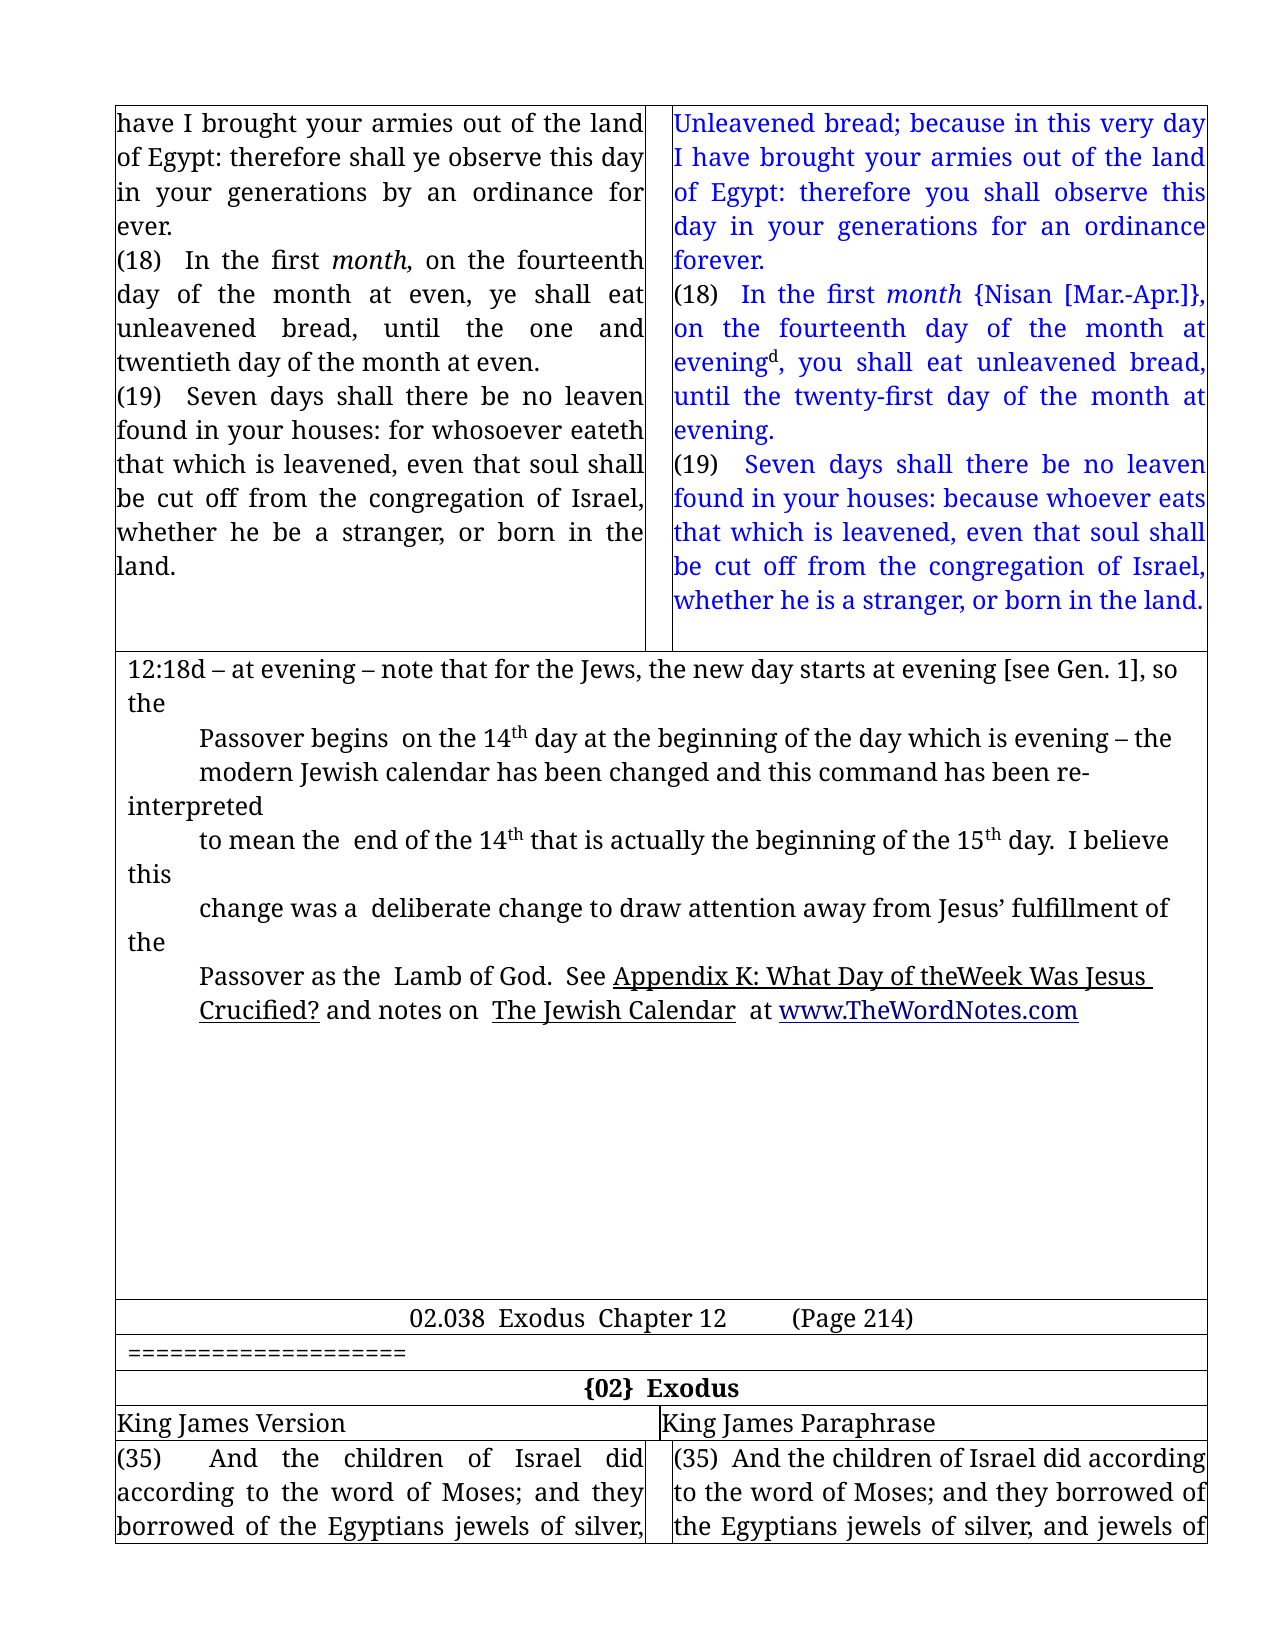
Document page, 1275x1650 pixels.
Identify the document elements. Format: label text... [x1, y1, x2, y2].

table_cell (35) And the children of Israel did according to the word of Moses; and they borrowed of the Egyptians jewels of silver, [116, 1441, 645, 1543]
table_cell ==================== [116, 1335, 1207, 1369]
table_cell King James Version [116, 1406, 659, 1440]
table_cell Unleavened bread; because in this very day I have brought your armies out of the land of Egypt: therefore you shall observe this day in your generations for an ordinance forever. (18) In the first month {Nisan [Mar.-Apr.]}, on the fourteenth day of the month at eveningd, you shall eat unleavened bread, until the twenty-first day of the month at evening. (19) Seven days shall there be no leaven found in your houses: because whoever eats that which is leavened, even that soul shall be cut off from the congregation of Israel, whether he is a stranger, or born in the land. [673, 106, 1207, 651]
table_cell 12:18d – at evening – note that for the Jews, the new day starts at evening [see Gen. 1], so the Passover begins on the 14th day at the beginning of the day which is evening – the modern Jewish calendar has been changed and this command has been re-interpreted to mean the end of the 14th that is actually the beginning of the 15th day. I believe this change was a deliberate change to draw attention away from Jesus’ fulfillment of the Passover as the Lamb of God. See Appendix K: What Day of theWeek Was Jesus Crucified? and notes on The Jewish Calendar at www.TheWordNotes.com [116, 652, 1207, 1299]
table_cell 02.038 Exodus Chapter 12 (Page 214) [116, 1300, 1207, 1334]
table_cell King James Paraphrase [661, 1406, 1207, 1440]
table_cell [646, 106, 672, 651]
table_cell (35) And the children of Israel did according to the word of Moses; and they borrowed of the Egyptians jewels of silver, and jewels of [673, 1441, 1207, 1543]
table_cell have I brought your armies out of the land of Egypt: therefore shall ye observe this day in your generations by an ordinance for ever. (18) In the first month, on the fourteenth day of the month at even, ye shall eat unleavened bread, until the one and twentieth day of the month at even. (19) Seven days shall there be no leaven found in your houses: for whosoever eateth that which is leavened, even that soul shall be cut off from the congregation of Israel, whether he be a stranger, or born in the land. [116, 106, 645, 651]
table_cell {02} Exodus [116, 1371, 1207, 1404]
table_cell [646, 1441, 672, 1543]
